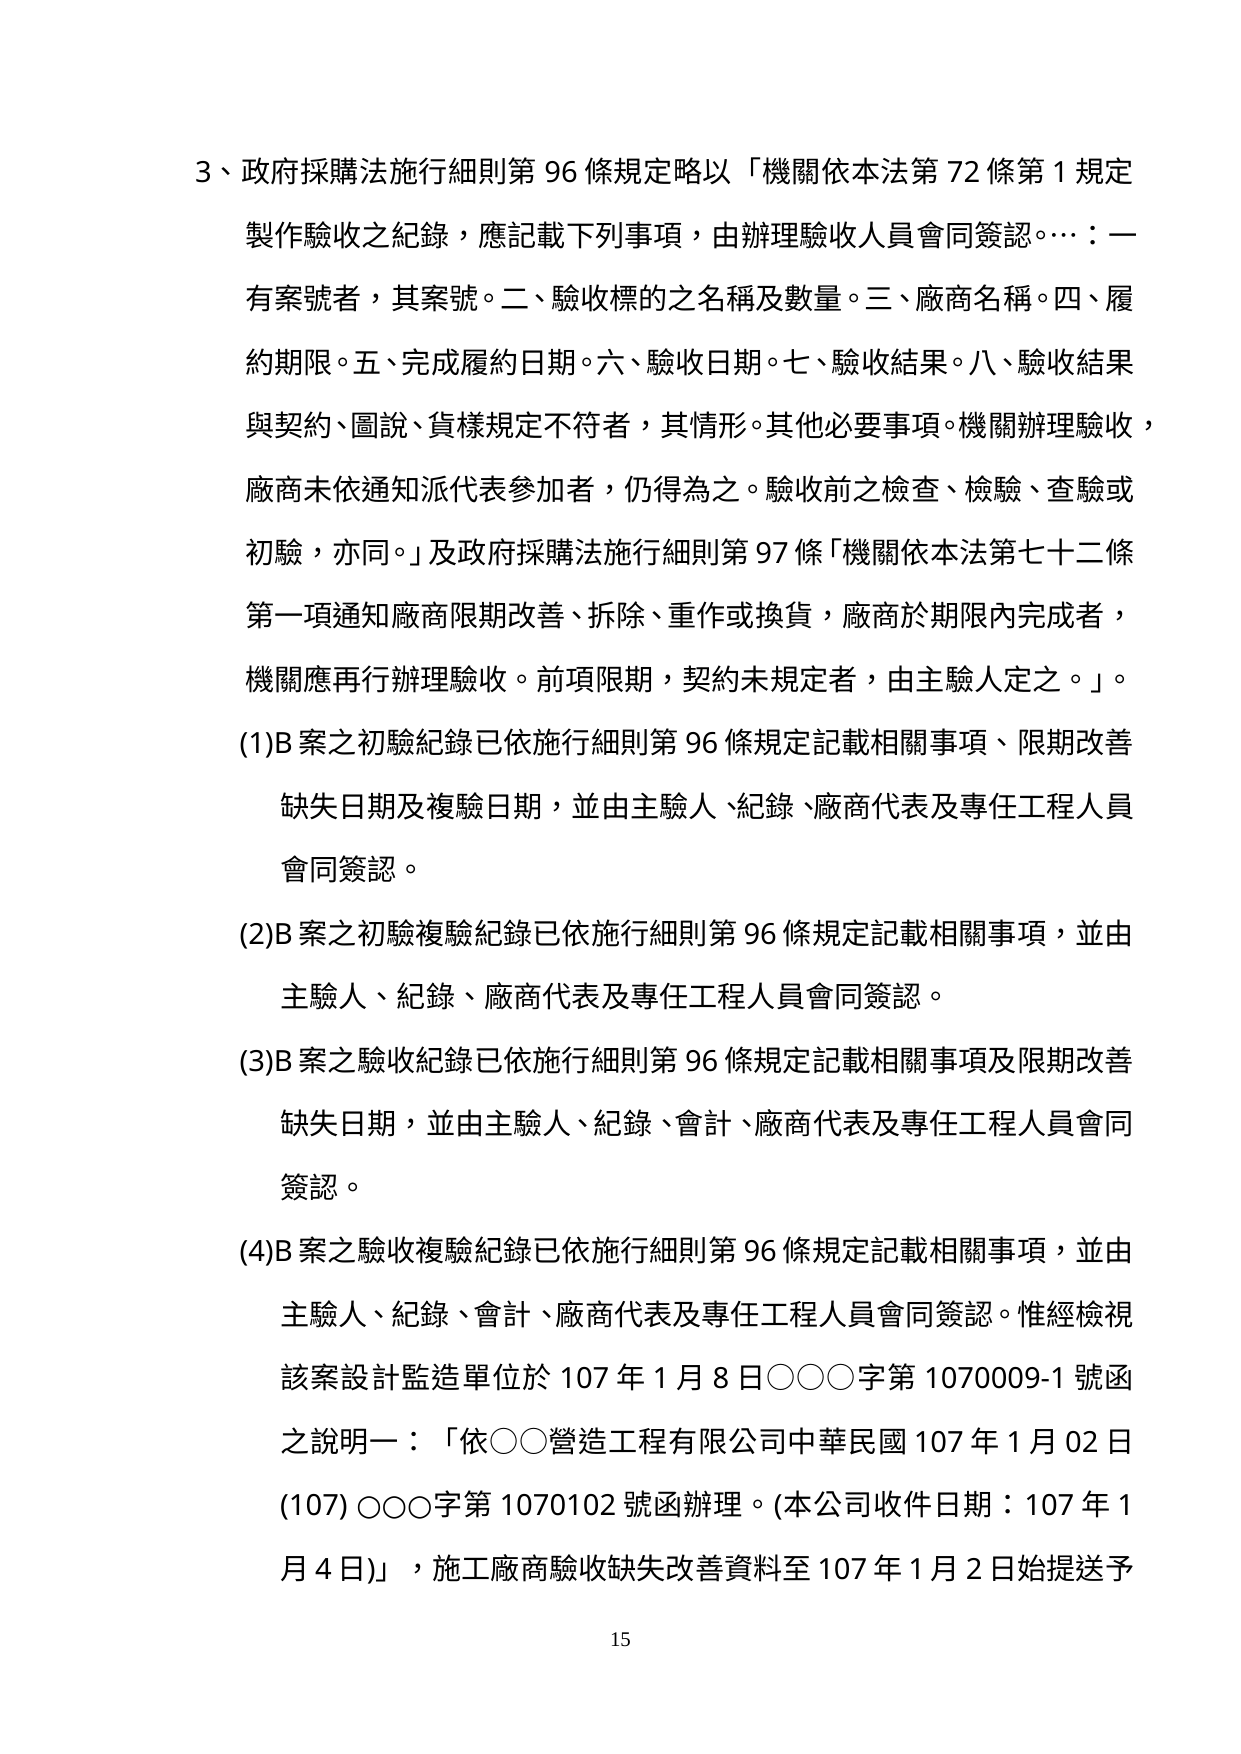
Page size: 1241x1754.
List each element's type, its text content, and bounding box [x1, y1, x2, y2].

list B案之初驗複驗紀錄已依施行細則第96條規定記載相關事項，並由主驗人、紀錄、廠商代表及專任工程人員會同簽認。 [239, 910, 1134, 1016]
list 政府採購法施行細則第96條規定略以「機關依本法第72條第1規定製作驗收之紀錄，應記載下列事項，由辦理驗收人員會同簽認。…：一、有案號者，其案號。二、驗收標的之名稱及數量。三、廠商名稱。四、履約期限。五、完成履約日期。六、驗收日期。七、驗收結果。八、驗收結果與契約、圖說、貨樣規定不符者，其情形。其他必要事項。機關辦理驗收，廠商未依通知派代表參加者，仍得為之。驗收前之檢查、檢驗、查驗或初驗，亦同。」及政府採購法施行細則第97條「機關依本法第七十二條第一項通知廠商限期改善、拆除、重作或換貨，廠商於期限內完成者，機關應再行辦理驗收。前項限期，契約未規定者，由主驗人定之。｣。 [195, 149, 1134, 699]
list B案之驗收紀錄已依施行細則第96條規定記載相關事項及限期改善缺失日期，並由主驗人、紀錄、會計、廠商代表及專任工程人員會同簽認。 [239, 1037, 1134, 1207]
list B案之驗收複驗紀錄已依施行細則第96條規定記載相關事項，並由主驗人、紀錄、會計、廠商代表及專任工程人員會同簽認。惟經檢視該案設計監造單位於107年1月8日○○○字第1070009-1號函之說明一：「依○○營造工程有限公司中華民國107年1月02日(107) ○○○字第1070102號函辦理。(本公司收件日期：107年1月4日)」，施工廠商驗收缺失改善資料至107年1月2日始提送予 [239, 1228, 1134, 1588]
list B案之初驗紀錄已依施行細則第96條規定記載相關事項、限期改善缺失日期及複驗日期，並由主驗人、紀錄、廠商代表及專任工程人員會同簽認。 [239, 720, 1134, 889]
